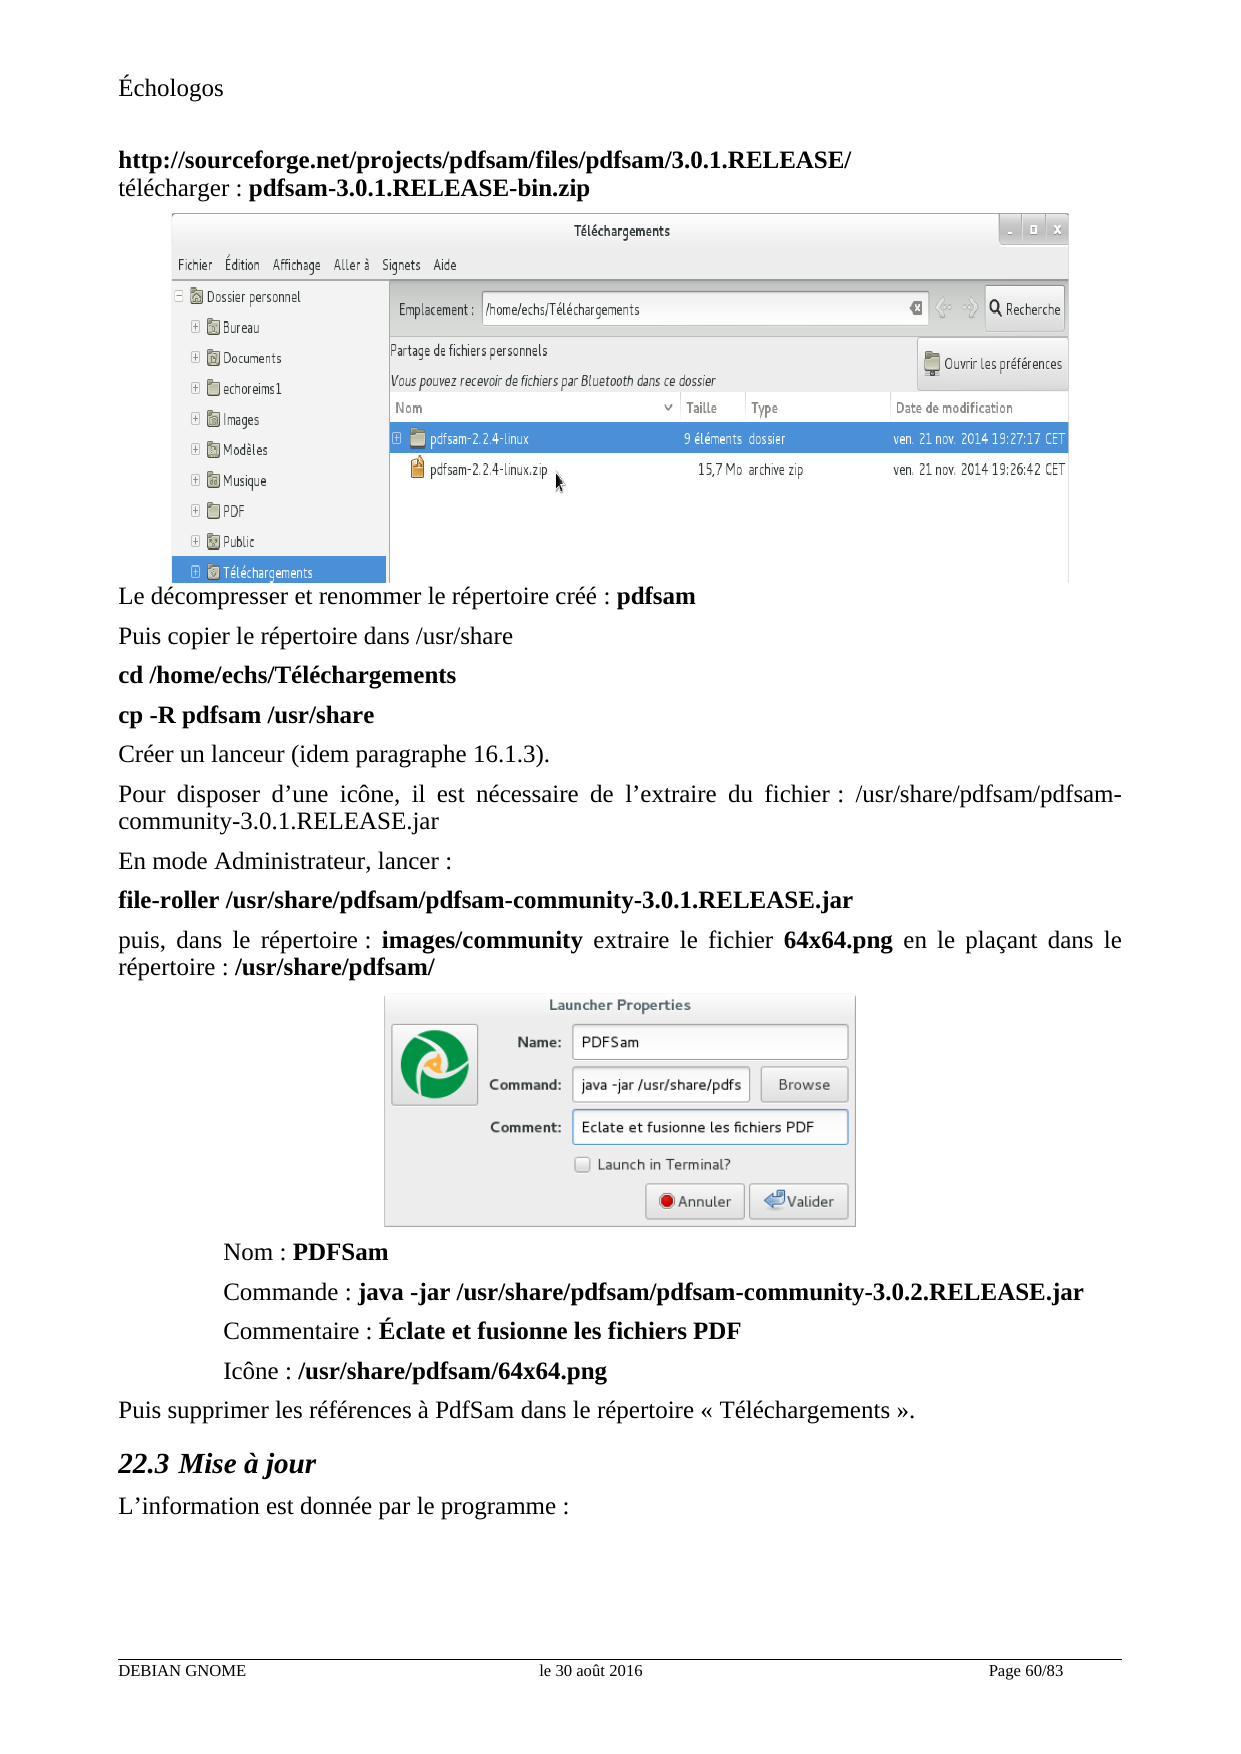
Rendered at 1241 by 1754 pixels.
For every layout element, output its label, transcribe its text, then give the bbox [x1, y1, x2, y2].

text Commande : java -jar /usr/share/pdfsam/pdfsam-community-3.0.2.RELEASE.jar [118, 1278, 1122, 1306]
text Pour disposer d’une icône, il est nécessaire de l’extraire du fichier : /usr/share/pdfsam/pdfsam-community-3.0.1.RELEASE.jar [118, 780, 1122, 835]
text cp -R pdfsam /usr/share [118, 701, 1122, 728]
text télécharger : pdfsam-3.0.1.RELEASE-bin.zip [118, 174, 1122, 202]
picture [384, 993, 856, 1227]
text http://sourceforge.net/projects/pdfsam/files/pdfsam/3.0.1.RELEASE/ [118, 147, 1122, 174]
text Nom : PDFSam [118, 1238, 1122, 1266]
picture [171, 213, 1069, 583]
text En mode Administrateur, lancer : [118, 847, 1122, 874]
text Puis copier le répertoire dans /usr/share [118, 622, 1122, 649]
text Créer un lanceur (idem paragraphe 16.1.3). [118, 740, 1122, 768]
text cd /home/echs/Téléchargements [118, 661, 1122, 689]
text file-roller /usr/share/pdfsam/pdfsam-community-3.0.1.RELEASE.jar [118, 886, 1122, 914]
text L’information est donnée par le programme : [118, 1492, 1122, 1519]
text Commentaire : Éclate et fusionne les fichiers PDF [118, 1317, 1122, 1345]
text Puis supprimer les références à PdfSam dans le répertoire « Téléchargements ». [118, 1396, 1122, 1424]
text Le décompresser et renommer le répertoire créé : pdfsam [118, 214, 1122, 610]
text Icône : /usr/share/pdfsam/64x64.png [118, 1357, 1122, 1385]
subtitle Mise à jour [118, 1448, 1122, 1480]
text puis, dans le répertoire : images/community extraire le fichier 64x64.png en le plaçant dans le répertoire : /usr/share/pdfsam/ [118, 926, 1122, 981]
